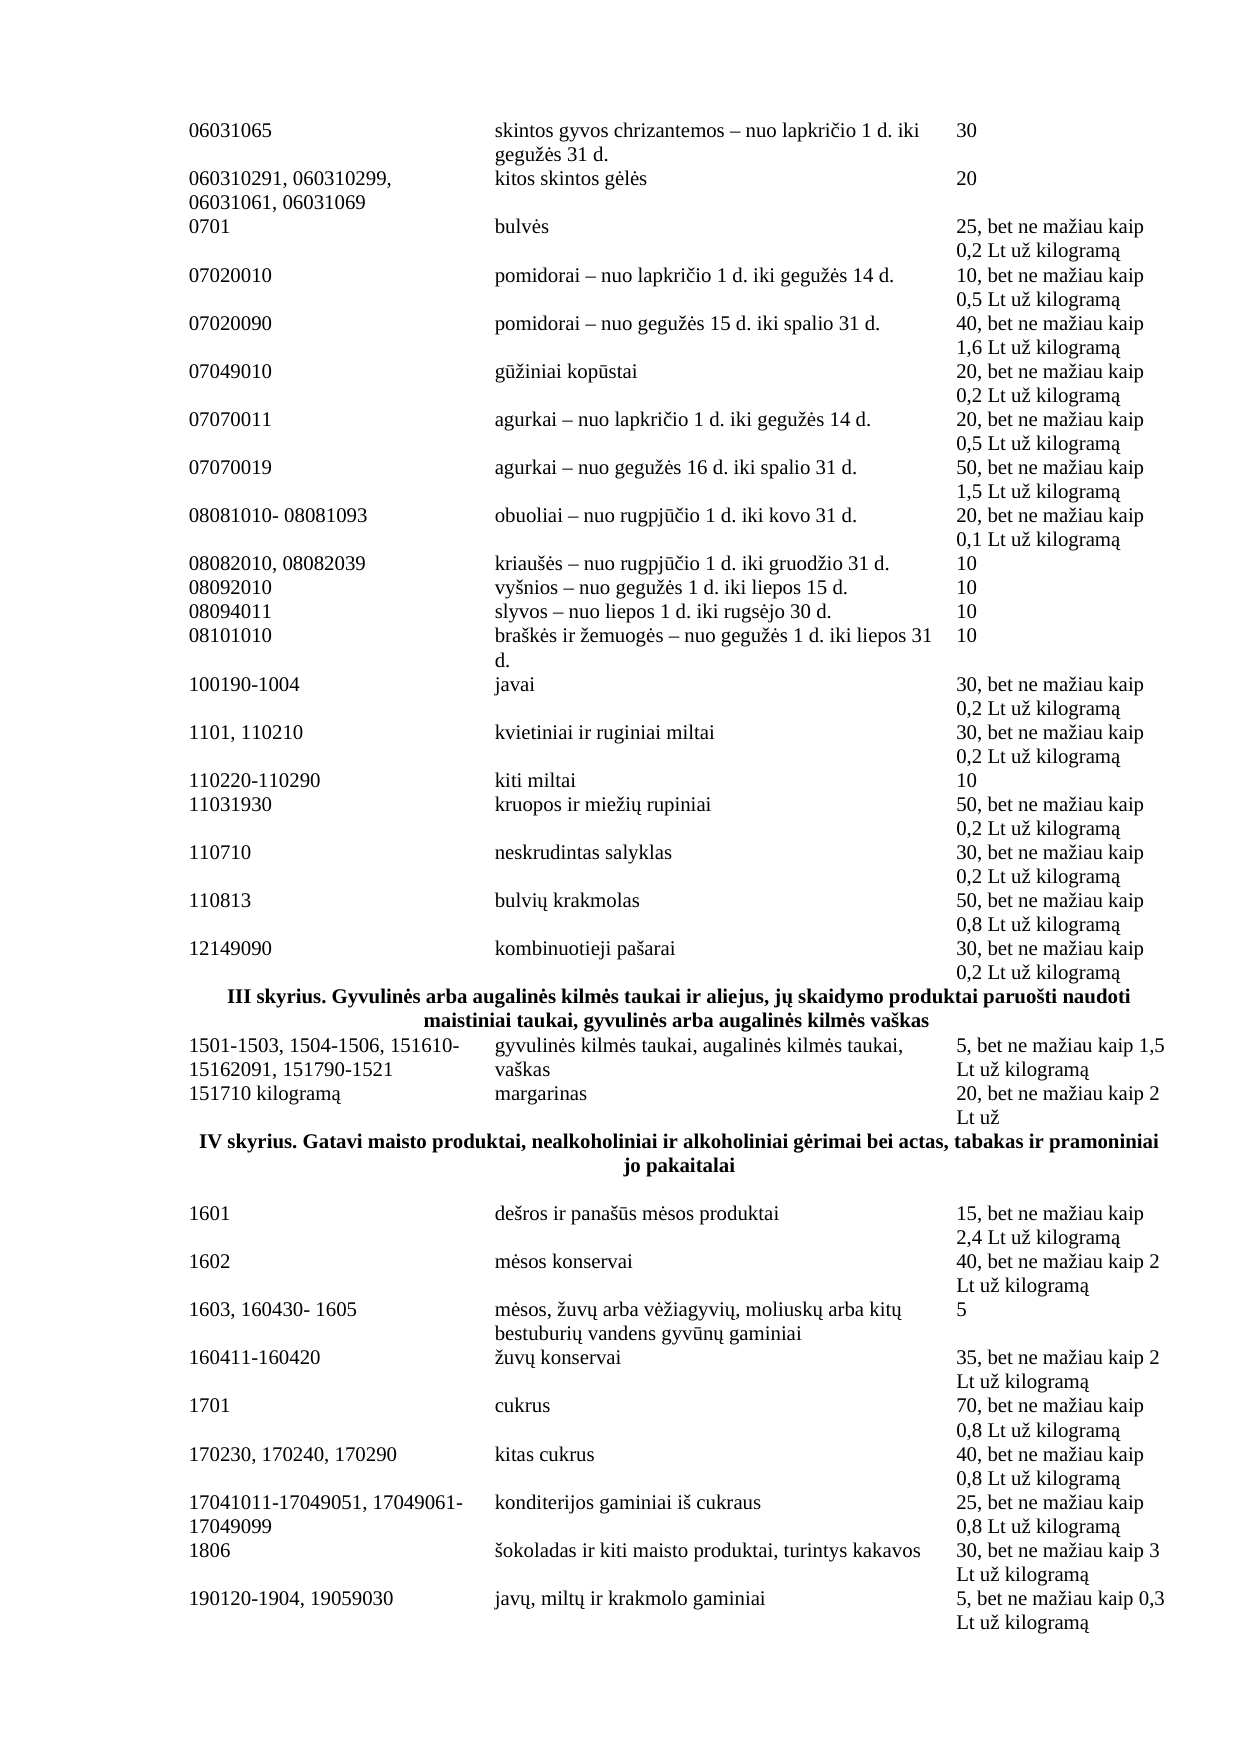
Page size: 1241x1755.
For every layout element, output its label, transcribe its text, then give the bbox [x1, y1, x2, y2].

table_cell 50, bet ne mažiau kaip 1,5 Lt už kilogramą [945, 455, 1181, 503]
table_cell 160411-160420 [177, 1345, 483, 1393]
table_cell 08081010- 08081093 [177, 503, 483, 551]
table_cell 40, bet ne mažiau kaip 0,8 Lt už kilogramą [945, 1442, 1181, 1490]
table_cell 110710 [177, 840, 483, 888]
table_cell kitas cukrus [483, 1442, 945, 1490]
table_cell 170230, 170240, 170290 [177, 1442, 483, 1490]
table_cell 060310291, 060310299, 06031061, 06031069 [177, 166, 483, 214]
table_cell 30, bet ne mažiau kaip 0,2 Lt už kilogramą [945, 840, 1181, 888]
table_cell 20, bet ne mažiau kaip 2 Lt už [945, 1081, 1181, 1129]
table_cell mėsos, žuvų arba vėžiagyvių, moliuskų arba kitų bestuburių vandens gyvūnų gaminiai [483, 1297, 945, 1345]
table_cell 20 [945, 166, 1181, 214]
table_cell kriaušės – nuo rugpjūčio 1 d. iki gruodžio 31 d. [483, 551, 945, 575]
table_cell 07070011 [177, 407, 483, 455]
table_cell konditerijos gaminiai iš cukraus [483, 1490, 945, 1538]
table_cell 40, bet ne mažiau kaip 2 Lt už kilogramą [945, 1249, 1181, 1297]
table_cell agurkai – nuo gegužės 16 d. iki spalio 31 d. [483, 455, 945, 503]
table_cell pomidorai – nuo lapkričio 1 d. iki gegužės 14 d. [483, 263, 945, 311]
table_cell 30 [945, 118, 1181, 166]
table_cell skintos gyvos chrizantemos – nuo lapkričio 1 d. iki gegužės 31 d. [483, 118, 945, 166]
table_cell kombinuotieji pašarai [483, 936, 945, 984]
table_cell 08092010 [177, 575, 483, 599]
table_cell 11031930 [177, 792, 483, 840]
table_cell III skyrius. Gyvulinės arba augalinės kilmės taukai ir aliejus, jų skaidymo produktai paruošti naudoti maistiniai taukai, gyvulinės arba augalinės kilmės vaškas [177, 984, 1181, 1032]
table_cell 5, bet ne mažiau kaip 1,5 Lt už kilogramą [945, 1033, 1181, 1081]
table_cell 1601 [177, 1201, 483, 1249]
table_cell 17041011-17049051, 17049061-17049099 [177, 1490, 483, 1538]
table_cell kiti miltai [483, 768, 945, 792]
table_cell gūžiniai kopūstai [483, 359, 945, 407]
table_cell 25, bet ne mažiau kaip 0,8 Lt už kilogramą [945, 1490, 1181, 1538]
table_cell 30, bet ne mažiau kaip 0,2 Lt už kilogramą [945, 936, 1181, 984]
table_cell obuoliai – nuo rugpjūčio 1 d. iki kovo 31 d. [483, 503, 945, 551]
table_cell 10 [945, 624, 1181, 672]
table_cell kruopos ir miežių rupiniai [483, 792, 945, 840]
table_cell kitos skintos gėlės [483, 166, 945, 214]
table_cell 5, bet ne mažiau kaip 0,3 Lt už kilogramą [945, 1586, 1181, 1634]
table_cell 07020090 [177, 311, 483, 359]
table_cell 10 [945, 551, 1181, 575]
table_cell 0701 [177, 214, 483, 262]
table_cell 50, bet ne mažiau kaip 0,8 Lt už kilogramą [945, 888, 1181, 936]
table_cell 07070019 [177, 455, 483, 503]
table_cell margarinas [483, 1081, 945, 1129]
table_cell braškės ir žemuogės – nuo gegužės 1 d. iki liepos 31 d. [483, 624, 945, 672]
table_cell IV skyrius. Gatavi maisto produktai, nealkoholiniai ir alkoholiniai gėrimai bei actas, tabakas ir pramoniniai jo pakaitalai [177, 1129, 1181, 1201]
table_cell 30, bet ne mažiau kaip 0,2 Lt už kilogramą [945, 720, 1181, 768]
table_cell 1501-1503, 1504-1506, 151610-15162091, 151790-1521 [177, 1033, 483, 1081]
table_cell agurkai – nuo lapkričio 1 d. iki gegužės 14 d. [483, 407, 945, 455]
table_cell 20, bet ne mažiau kaip 0,2 Lt už kilogramą [945, 359, 1181, 407]
table_cell 08094011 [177, 599, 483, 623]
table_cell cukrus [483, 1394, 945, 1442]
table_cell dešros ir panašūs mėsos produktai [483, 1201, 945, 1249]
table_cell kvietiniai ir ruginiai miltai [483, 720, 945, 768]
table_cell 70, bet ne mažiau kaip 0,8 Lt už kilogramą [945, 1394, 1181, 1442]
table_cell 1602 [177, 1249, 483, 1297]
table_cell 25, bet ne mažiau kaip 0,2 Lt už kilogramą [945, 214, 1181, 262]
table_cell 10 [945, 599, 1181, 623]
table_cell 1101, 110210 [177, 720, 483, 768]
table_cell 151710 kilogramą [177, 1081, 483, 1129]
table_cell 1806 [177, 1538, 483, 1586]
table_cell 35, bet ne mažiau kaip 2 Lt už kilogramą [945, 1345, 1181, 1393]
table_cell 20, bet ne mažiau kaip 0,5 Lt už kilogramą [945, 407, 1181, 455]
table_cell slyvos – nuo liepos 1 d. iki rugsėjo 30 d. [483, 599, 945, 623]
table_cell 20, bet ne mažiau kaip 0,1 Lt už kilogramą [945, 503, 1181, 551]
table_cell 110813 [177, 888, 483, 936]
table_cell 110220-110290 [177, 768, 483, 792]
table_cell 50, bet ne mažiau kaip 0,2 Lt už kilogramą [945, 792, 1181, 840]
table_cell 07020010 [177, 263, 483, 311]
table_cell 10 [945, 575, 1181, 599]
table_cell 12149090 [177, 936, 483, 984]
table_cell javai [483, 672, 945, 720]
table_cell 06031065 [177, 118, 483, 166]
table_cell žuvų konservai [483, 1345, 945, 1393]
table_cell 30, bet ne mažiau kaip 0,2 Lt už kilogramą [945, 672, 1181, 720]
table_cell 190120-1904, 19059030 [177, 1586, 483, 1634]
table_cell mėsos konservai [483, 1249, 945, 1297]
table_cell javų, miltų ir krakmolo gaminiai [483, 1586, 945, 1634]
table_cell 08082010, 08082039 [177, 551, 483, 575]
table_cell šokoladas ir kiti maisto produktai, turintys kakavos [483, 1538, 945, 1586]
table_cell 10 [945, 768, 1181, 792]
table_cell 30, bet ne mažiau kaip 3 Lt už kilogramą [945, 1538, 1181, 1586]
table_cell pomidorai – nuo gegužės 15 d. iki spalio 31 d. [483, 311, 945, 359]
table_cell gyvulinės kilmės taukai, augalinės kilmės taukai, vaškas [483, 1033, 945, 1081]
table_cell 10, bet ne mažiau kaip 0,5 Lt už kilogramą [945, 263, 1181, 311]
table_cell 1603, 160430- 1605 [177, 1297, 483, 1345]
table_cell bulvės [483, 214, 945, 262]
table_cell 07049010 [177, 359, 483, 407]
table_cell 1701 [177, 1394, 483, 1442]
table_cell 40, bet ne mažiau kaip 1,6 Lt už kilogramą [945, 311, 1181, 359]
table_cell bulvių krakmolas [483, 888, 945, 936]
table_cell vyšnios – nuo gegužės 1 d. iki liepos 15 d. [483, 575, 945, 599]
table_cell 100190-1004 [177, 672, 483, 720]
table_cell neskrudintas salyklas [483, 840, 945, 888]
table_cell 08101010 [177, 624, 483, 672]
table_cell 15, bet ne mažiau kaip 2,4 Lt už kilogramą [945, 1201, 1181, 1249]
table_cell 5 [945, 1297, 1181, 1345]
